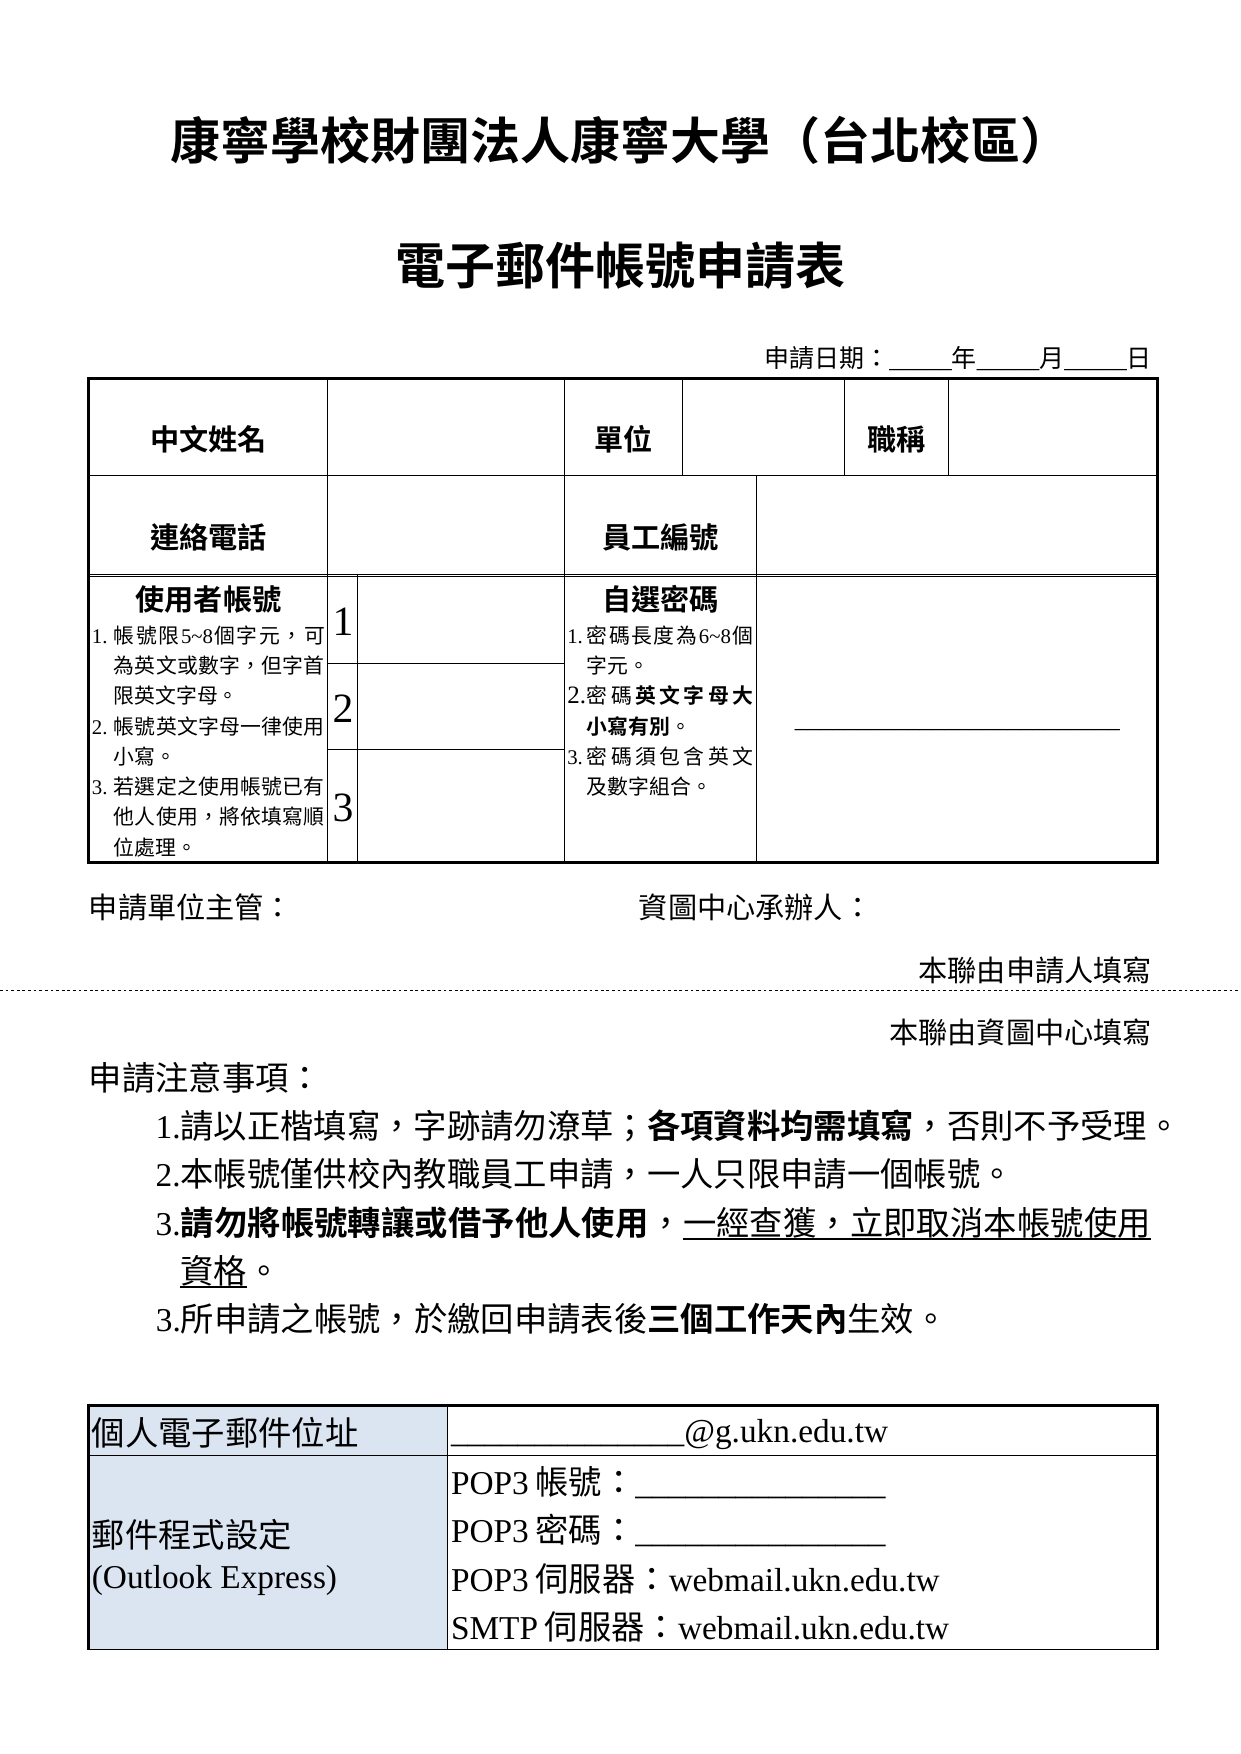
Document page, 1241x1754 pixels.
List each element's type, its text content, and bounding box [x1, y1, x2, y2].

table_header 單位 [565, 380, 682, 475]
table_header 中文姓名 [90, 380, 327, 475]
table_cell POP3帳號：_______________ POP3密碼：_______________ POP3伺服器：webmail.ukn.edu.tw SMTP伺服器：webmail.ukn.edu.tw [448, 1456, 1156, 1649]
text 2.本帳號僅供校內教職員工申請，一人只限申請一個帳號。 [155, 1148, 1152, 1196]
table_cell [757, 476, 1156, 574]
text 申請日期：_____年_____月_____日 [89, 314, 1152, 377]
text 3.請勿將帳號轉讓或借予他人使用，一經查獲，立即取消本帳號使用資格。 [155, 1196, 1152, 1293]
table_header [328, 380, 564, 475]
table_header 職稱 [845, 380, 948, 475]
table_header 個人電子郵件位址 [90, 1407, 447, 1455]
table_cell 連絡電話 [90, 476, 327, 574]
text 電子郵件帳號申請表 [89, 189, 1152, 314]
table_cell __________________________ [757, 577, 1156, 861]
table_cell [328, 476, 564, 574]
table_cell 3 [328, 750, 357, 861]
table_cell 員工編號 [565, 476, 756, 574]
table_cell [358, 577, 564, 663]
table_cell 2 [328, 664, 357, 749]
table_cell 自選密碼 密碼長度為6~8個字元。 密碼英文字母大小寫有別。 密碼須包含英文及數字組合。 [565, 577, 756, 861]
text 本聯由資圖中心填寫 [89, 989, 1152, 1052]
table_cell [358, 750, 564, 861]
table_cell 郵件程式設定 (Outlook Express) [90, 1456, 447, 1649]
table_header ______________@g.ukn.edu.tw [448, 1407, 1156, 1455]
text 3.所申請之帳號，於繳回申請表後三個工作天內生效。 [156, 1293, 1152, 1341]
text 1.請以正楷填寫，字跡請勿潦草；各項資料均需填寫，否則不予受理。 [155, 1100, 1152, 1148]
table_header [949, 380, 1156, 475]
text 本聯由申請人填寫 [89, 927, 1152, 989]
text 申請注意事項： [89, 1052, 1152, 1100]
table_cell 1 [328, 577, 357, 663]
table_cell [358, 664, 564, 749]
table_cell 使用者帳號 帳號限5~8個字元，可為英文或數字，但字首限英文字母。 帳號英文字母一律使用小寫。 若選定之使用帳號已有他人使用，將依填寫順位處理。 [90, 577, 327, 861]
table_header [683, 380, 844, 475]
text 康寧學校財團法人康寧大學（台北校區） [89, 64, 1152, 189]
text 申請單位主管： 資圖中心承辦人： [89, 864, 1152, 927]
